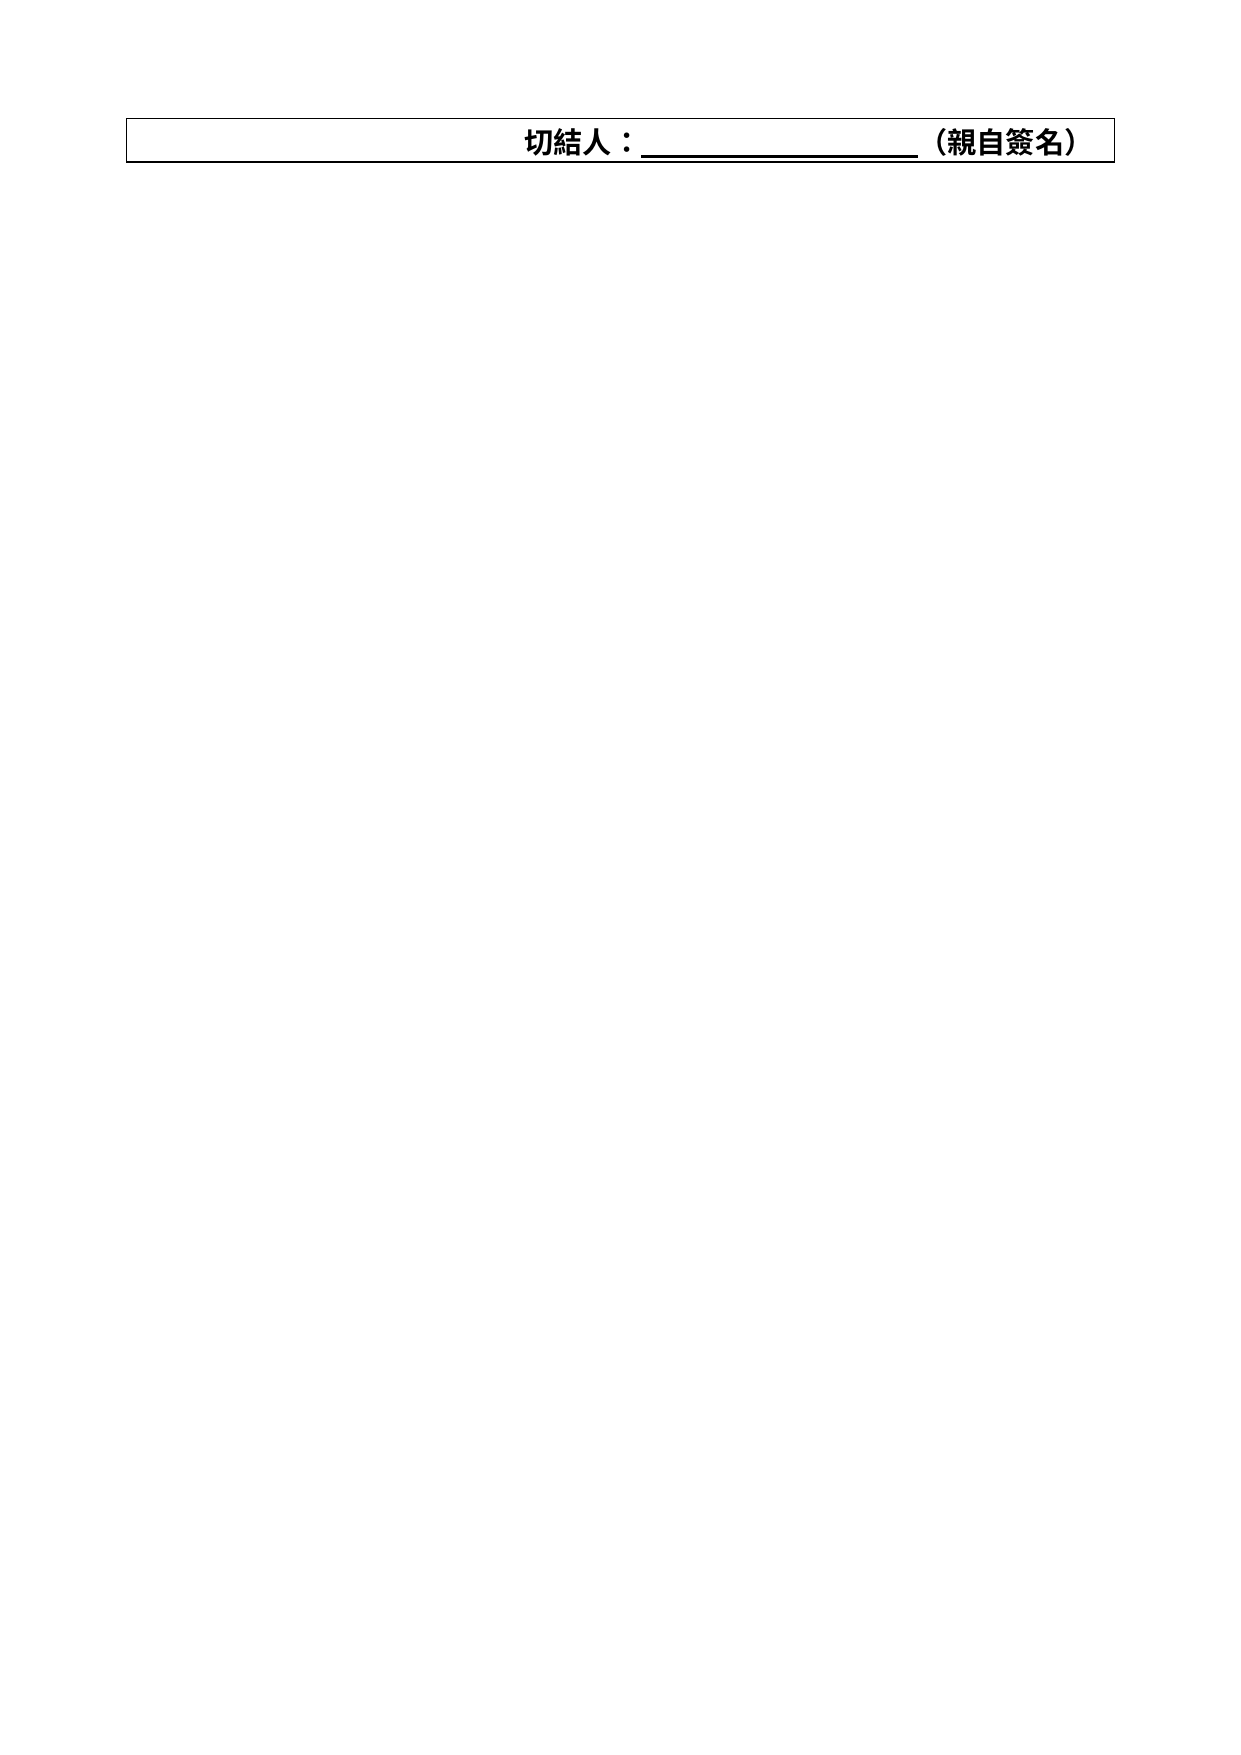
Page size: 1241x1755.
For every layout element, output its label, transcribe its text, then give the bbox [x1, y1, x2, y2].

table_cell 切結人： （親自簽名） [127, 119, 1114, 161]
